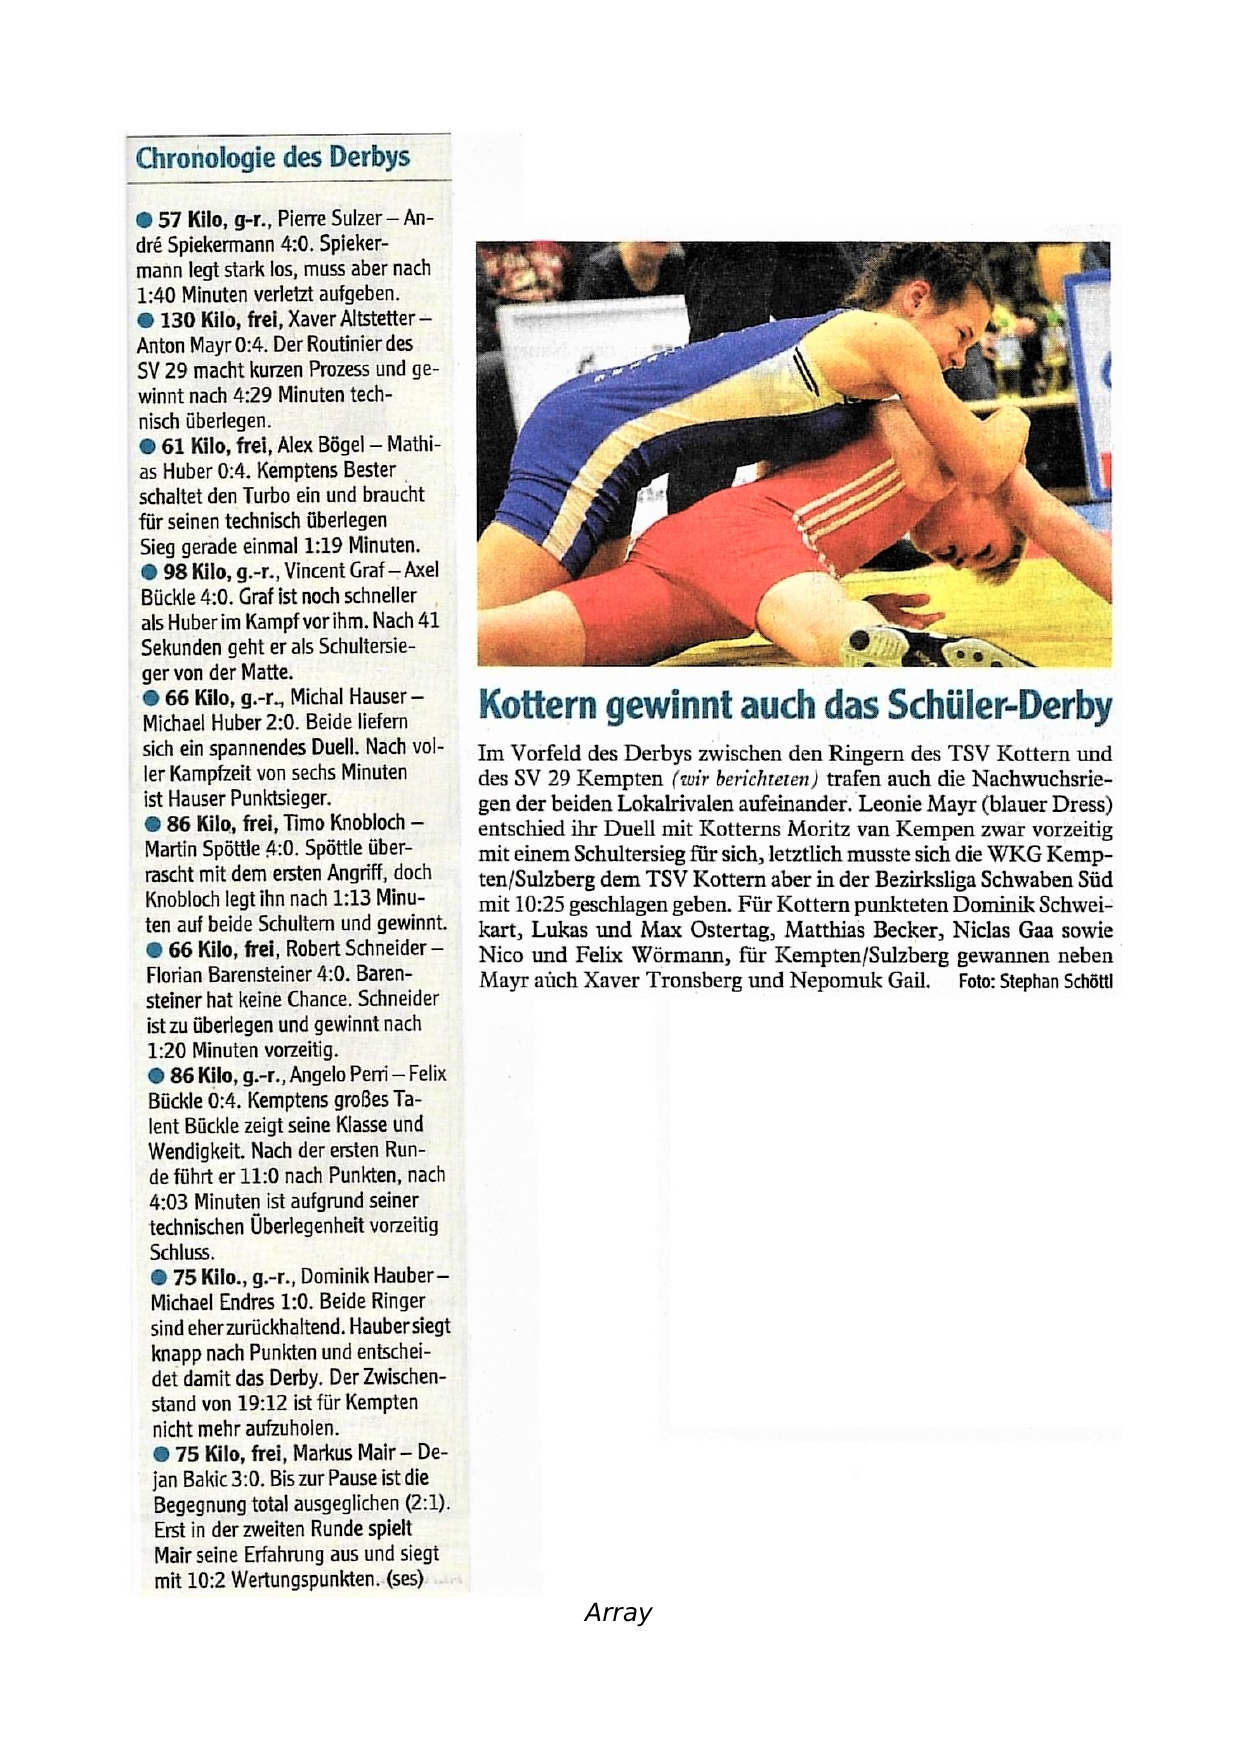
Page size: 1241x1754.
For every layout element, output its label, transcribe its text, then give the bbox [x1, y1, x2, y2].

picture [118, 130, 1123, 1598]
text Array [118, 1598, 1122, 1627]
